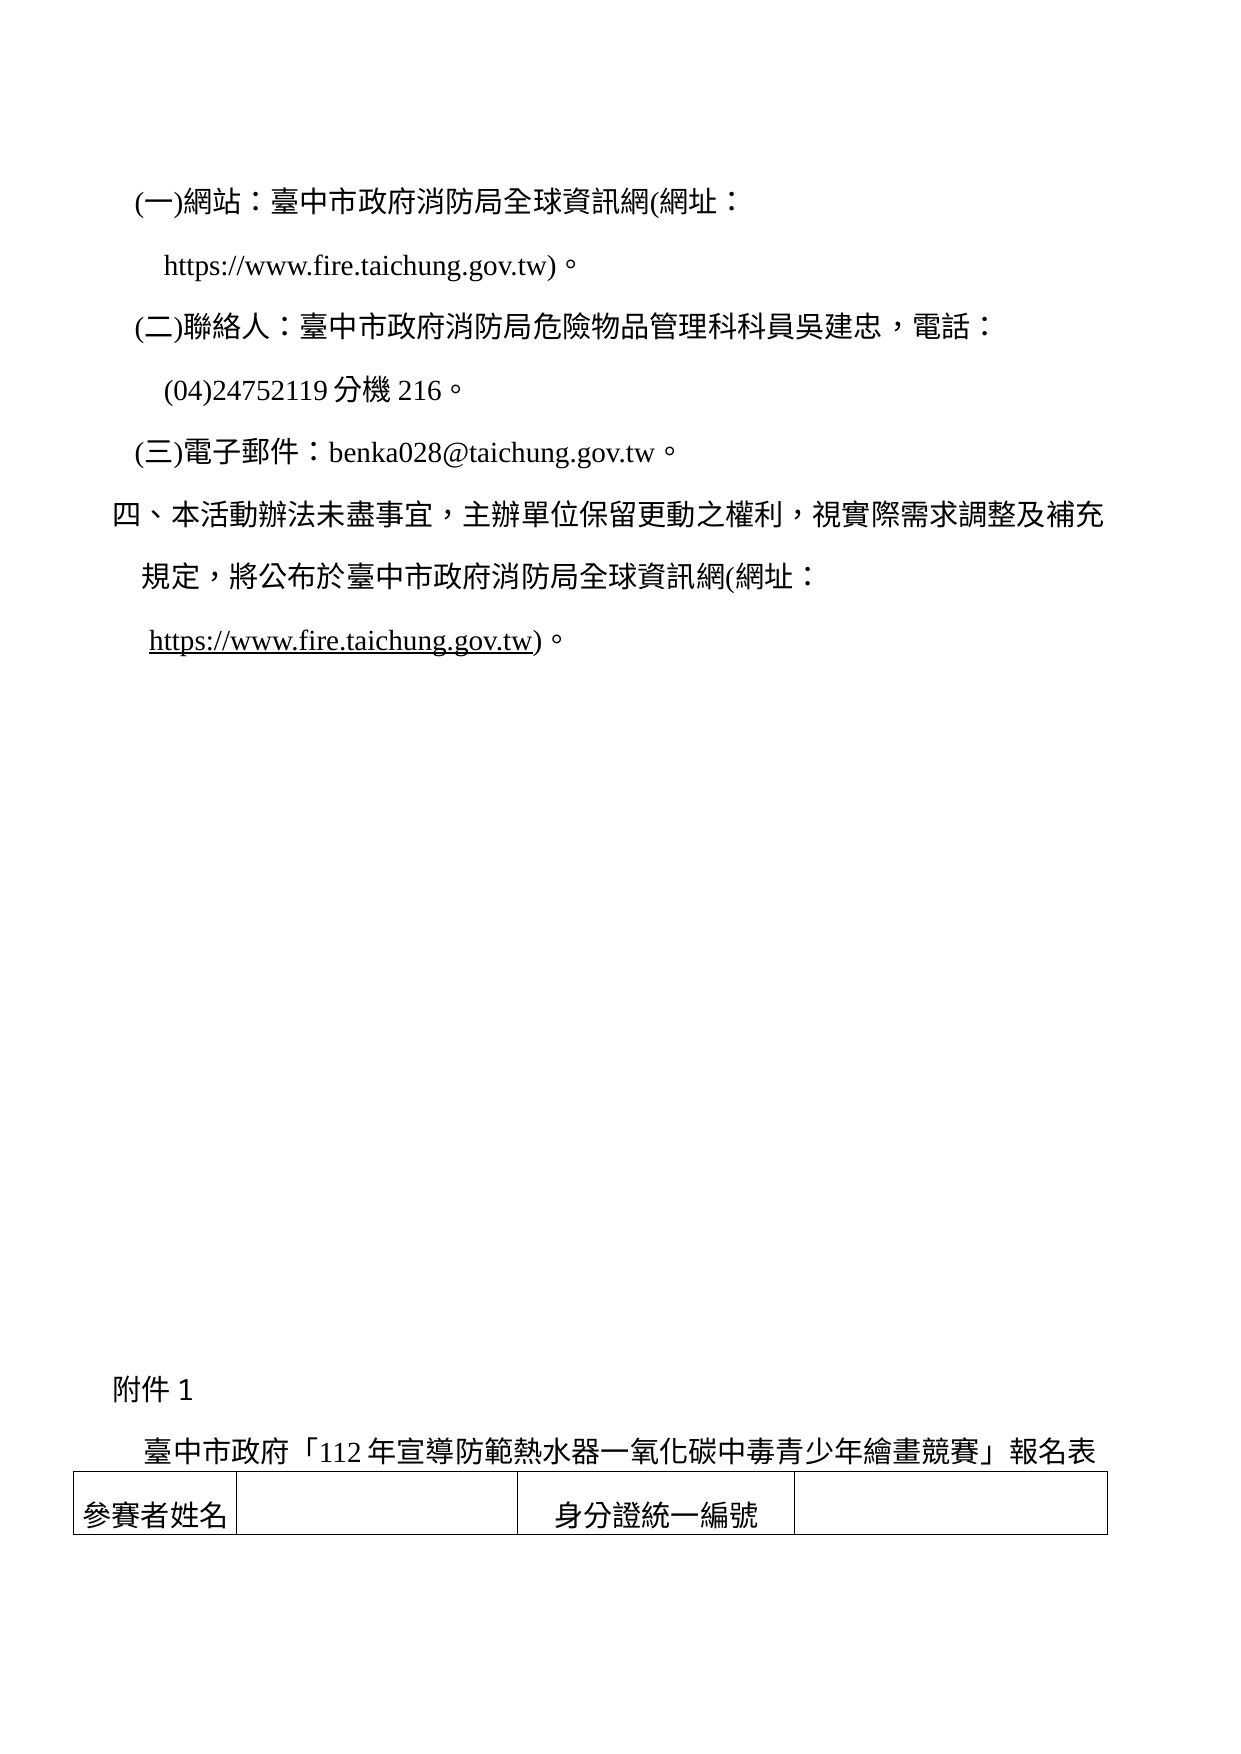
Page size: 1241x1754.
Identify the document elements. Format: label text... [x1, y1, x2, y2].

text (三)電子郵件：benka028@taichung.gov.tw。 [112, 408, 1128, 471]
text https://www.fire.taichung.gov.tw)。 [112, 596, 1128, 658]
table_header 身分證統一編號 [518, 1472, 794, 1534]
table_header [237, 1472, 517, 1534]
text 臺中市政府「112年宣導防範熱水器一氧化碳中毒青少年繪畫競賽」報名表 [112, 1408, 1128, 1471]
text 四、本活動辦法未盡事宜，主辦單位保留更動之權利，視實際需求調整及補充 [112, 471, 1128, 533]
text (04)24752119分機216。 [112, 346, 1128, 408]
table_header [795, 1472, 1107, 1534]
text 附件1 [112, 1346, 1128, 1408]
text https://www.fire.taichung.gov.tw)。 [112, 221, 1128, 283]
table_header 參賽者姓名 [74, 1472, 236, 1534]
text (一)網站：臺中市政府消防局全球資訊網(網址： [112, 158, 1128, 221]
text (二)聯絡人：臺中市政府消防局危險物品管理科科員吳建忠，電話： [112, 283, 1128, 346]
text 規定，將公布於臺中市政府消防局全球資訊網(網址： [112, 533, 1128, 596]
